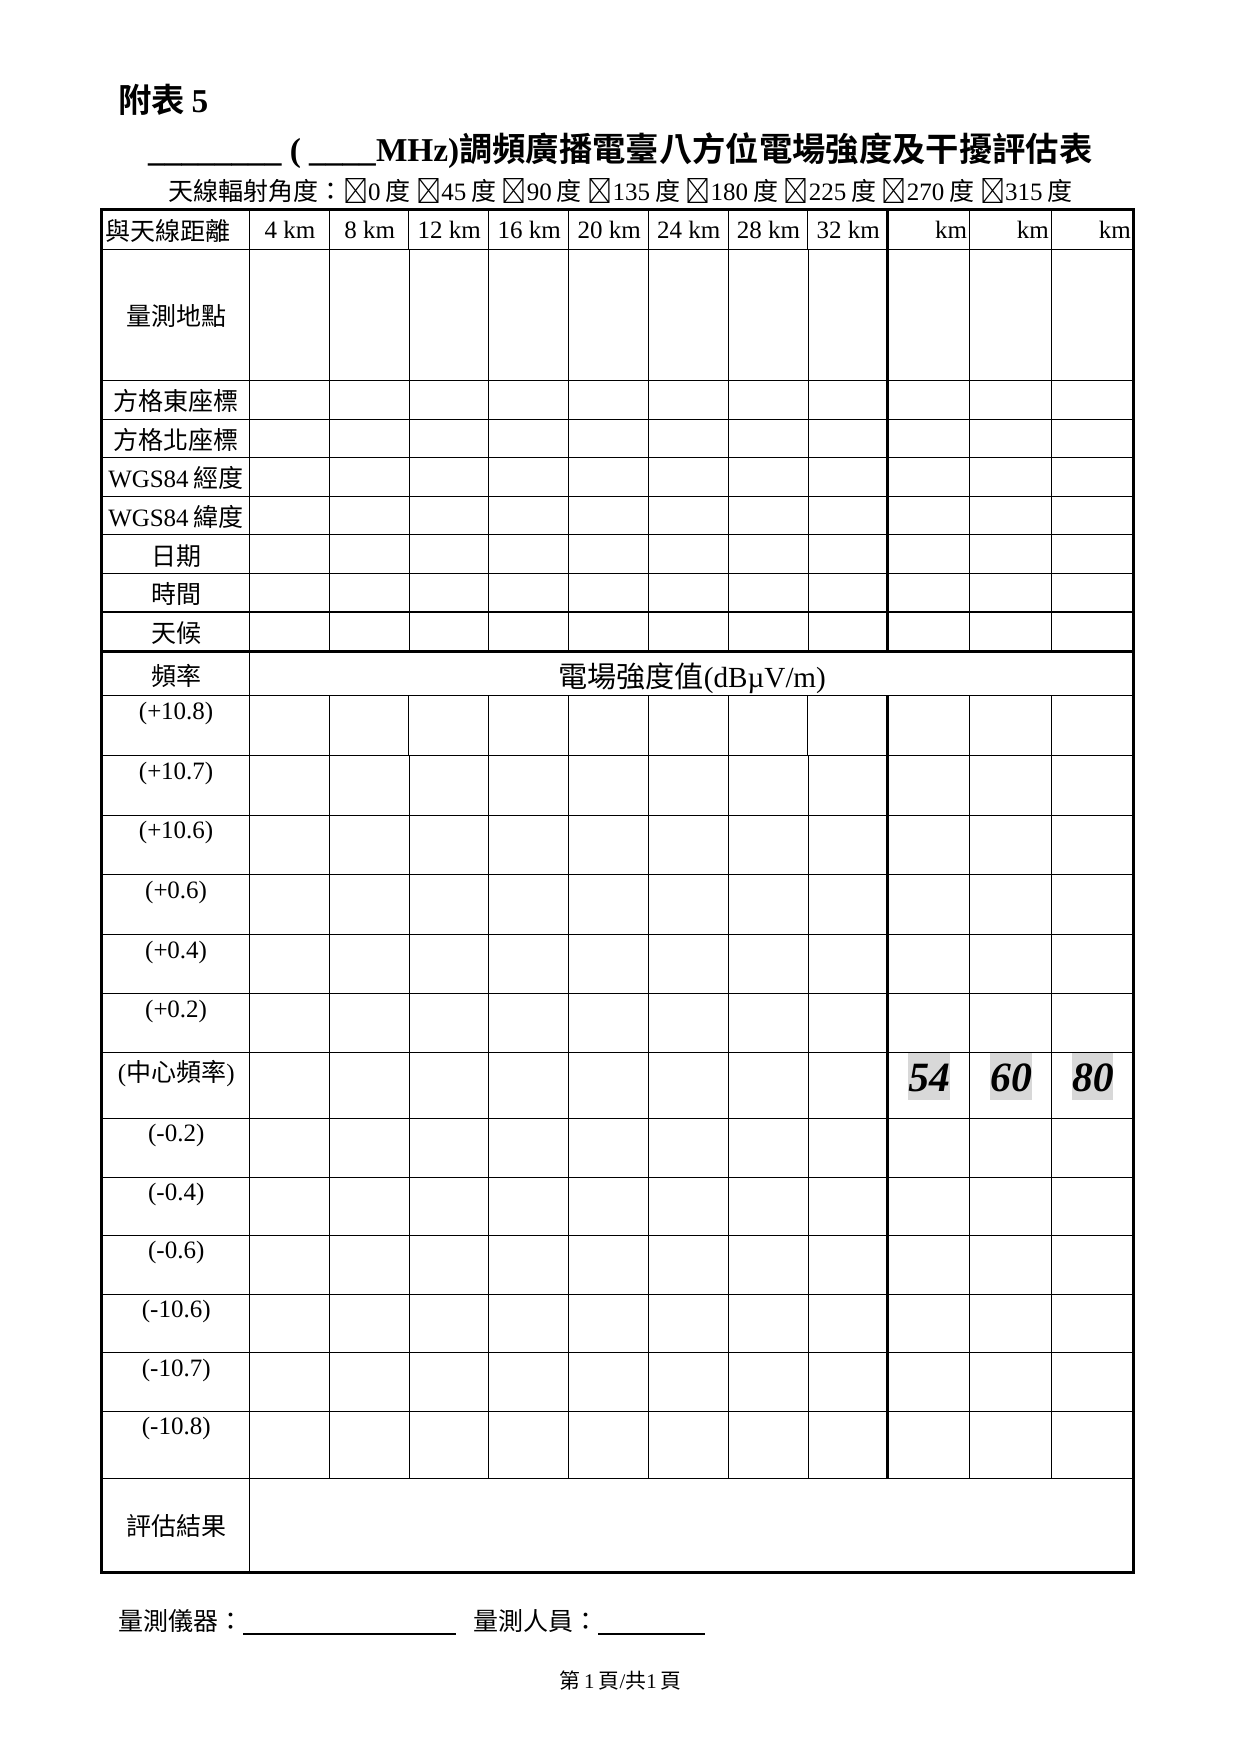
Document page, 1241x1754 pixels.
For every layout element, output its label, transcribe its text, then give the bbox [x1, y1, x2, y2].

table_cell [489, 574, 568, 611]
table_cell [103, 1264, 249, 1293]
table_cell [970, 1236, 1051, 1293]
table_cell [970, 535, 1051, 573]
table_cell 80 [1052, 1053, 1132, 1118]
table_cell [889, 994, 969, 1052]
table_cell [569, 994, 648, 1052]
table_cell [410, 381, 488, 419]
table_cell [410, 458, 488, 496]
table_cell 方格北座標 [103, 420, 249, 457]
table_cell [970, 994, 1051, 1052]
table_cell [889, 458, 969, 496]
table_cell [970, 1178, 1051, 1235]
table_cell [729, 535, 808, 573]
table_cell [889, 381, 969, 419]
table_cell [489, 994, 568, 1052]
table_cell [410, 574, 488, 611]
table_cell [649, 250, 728, 380]
table_cell [889, 1119, 969, 1176]
table_header km [889, 211, 969, 249]
table_cell [103, 725, 249, 755]
table_cell [809, 497, 886, 534]
table_cell [569, 250, 648, 380]
table_cell [809, 816, 886, 874]
table_cell [889, 1353, 969, 1411]
table_cell [970, 381, 1051, 419]
subtitle ________ ( ____MHz)調頻廣播電臺八方位電場強度及干擾評估表 [118, 122, 1122, 171]
table_cell [809, 458, 886, 496]
table_cell [250, 497, 329, 534]
table_cell [250, 535, 329, 573]
table_cell [330, 994, 409, 1052]
table_cell [489, 458, 568, 496]
table_cell [1052, 1295, 1132, 1352]
table_cell [489, 250, 568, 380]
table_cell [889, 613, 969, 650]
table_cell [889, 756, 969, 814]
table_cell [330, 816, 409, 874]
table_cell [970, 816, 1051, 874]
table_cell [569, 1053, 648, 1118]
table_cell [649, 756, 728, 814]
table_cell [250, 994, 329, 1052]
table_cell [410, 535, 488, 573]
table_cell [103, 1147, 249, 1176]
table_header km [1052, 211, 1132, 249]
table_cell [649, 497, 728, 534]
table_cell [489, 1353, 568, 1411]
table_cell [330, 1053, 409, 1118]
table_cell [649, 1295, 728, 1352]
table_cell [970, 875, 1051, 934]
table_cell [250, 1119, 329, 1176]
table_cell [410, 613, 488, 650]
table_header 24 km [649, 211, 728, 249]
table_cell [970, 420, 1051, 457]
table_cell [889, 1236, 969, 1293]
table_cell [103, 1323, 249, 1352]
table_cell [649, 696, 728, 755]
table_cell [410, 1119, 488, 1176]
table_cell [889, 1295, 969, 1352]
table_cell [649, 1412, 728, 1478]
table_cell [649, 381, 728, 419]
table_cell 電場強度值(dBµV/m) [250, 653, 1132, 695]
table_cell [250, 875, 329, 934]
table_cell [1052, 1353, 1132, 1411]
table_cell [410, 250, 488, 380]
table_cell (-0.6) [103, 1236, 249, 1264]
table_cell [410, 1236, 488, 1293]
table_cell (+0.4) [103, 935, 249, 963]
table_cell [649, 420, 728, 457]
table_cell [250, 1178, 329, 1235]
table_header 12 km [409, 211, 488, 249]
table_cell [970, 458, 1051, 496]
table_cell [889, 250, 969, 380]
table_cell [330, 1119, 409, 1176]
table_cell [970, 574, 1051, 611]
table_cell (+10.6) [103, 816, 249, 844]
table_cell [649, 816, 728, 874]
text 附表5 [118, 74, 1110, 122]
table_cell [410, 1295, 488, 1352]
table_cell (-10.7) [103, 1353, 249, 1381]
table_cell [489, 420, 568, 457]
table_cell [103, 1381, 249, 1411]
table_cell [410, 816, 488, 874]
table_cell [970, 696, 1051, 755]
table_cell [809, 1053, 886, 1118]
table_cell 60 [970, 1053, 1051, 1118]
table_cell [250, 1236, 329, 1293]
table_cell [250, 1353, 329, 1411]
table_cell [889, 574, 969, 611]
table_cell [970, 1119, 1051, 1176]
table_cell [970, 250, 1051, 380]
table_cell [649, 613, 728, 650]
table_cell [489, 756, 568, 814]
table_cell [809, 420, 886, 457]
table_cell [729, 497, 808, 534]
table_cell [103, 964, 249, 993]
table_cell [489, 535, 568, 573]
table_cell [889, 816, 969, 874]
table_cell [729, 574, 808, 611]
table_cell [250, 250, 329, 380]
table_cell [729, 1412, 808, 1478]
table_cell [729, 613, 808, 650]
table_cell [489, 1236, 568, 1293]
table_cell [809, 1119, 886, 1176]
table_cell [569, 696, 648, 755]
table_cell [809, 574, 886, 611]
table_cell [409, 696, 488, 755]
table_cell (中心頻率) [103, 1053, 249, 1089]
table_cell [330, 535, 409, 573]
table_cell [889, 875, 969, 934]
table_cell [809, 250, 886, 380]
table_cell [889, 1178, 969, 1235]
table_cell [489, 613, 568, 650]
table_header 32 km [808, 211, 886, 249]
table_cell [103, 1023, 249, 1052]
table_cell [729, 458, 808, 496]
table_cell [1052, 1119, 1132, 1176]
table_cell 時間 [103, 574, 249, 611]
table_header km [970, 211, 1051, 249]
table_cell [729, 875, 808, 934]
table_cell [330, 613, 409, 650]
table_cell [809, 756, 886, 814]
table_cell [330, 1236, 409, 1293]
table_cell [569, 816, 648, 874]
table_cell [410, 1053, 488, 1118]
table_cell [569, 1412, 648, 1478]
table_cell [330, 250, 409, 380]
table_cell [410, 497, 488, 534]
table_cell (-0.2) [103, 1119, 249, 1147]
table_header 16 km [489, 211, 568, 249]
table_cell [1052, 994, 1132, 1052]
table_cell [970, 756, 1051, 814]
table_cell [489, 935, 568, 993]
table_cell [649, 1236, 728, 1293]
table_cell [330, 381, 409, 419]
table_cell [569, 1295, 648, 1352]
table_cell [809, 875, 886, 934]
table_cell [649, 574, 728, 611]
table_cell [410, 420, 488, 457]
table_cell [569, 458, 648, 496]
table_cell [970, 1295, 1051, 1352]
table_cell [729, 250, 808, 380]
table_cell [729, 816, 808, 874]
table_cell [1052, 1178, 1132, 1235]
table_cell [889, 935, 969, 993]
table_cell [1052, 250, 1132, 380]
table_header 8 km [330, 211, 408, 249]
table_cell [649, 1053, 728, 1118]
table_cell [729, 1295, 808, 1352]
table_cell [489, 381, 568, 419]
table_cell [889, 497, 969, 534]
table_cell [569, 756, 648, 814]
table_cell [250, 381, 329, 419]
table_cell [889, 420, 969, 457]
table_cell [250, 613, 329, 650]
table_cell [569, 1353, 648, 1411]
table_cell [489, 1412, 568, 1478]
table_cell [970, 613, 1051, 650]
table_cell [569, 1236, 648, 1293]
table_cell [729, 1053, 808, 1118]
table_cell [889, 696, 969, 755]
table_cell [250, 574, 329, 611]
table_header 4 km [250, 211, 329, 249]
table_cell 量測地點 [103, 250, 249, 380]
table_cell [410, 1178, 488, 1235]
table_cell [569, 875, 648, 934]
table_cell [330, 458, 409, 496]
table_cell [489, 696, 568, 755]
table_cell [410, 935, 488, 993]
table_cell (+10.7) [103, 756, 249, 785]
table_cell [809, 1178, 886, 1235]
table_cell [569, 935, 648, 993]
table_cell [569, 1178, 648, 1235]
table_cell WGS84緯度 [103, 497, 249, 534]
table_cell [729, 1178, 808, 1235]
table_cell [809, 935, 886, 993]
table_cell [970, 935, 1051, 993]
table_cell [103, 1206, 249, 1235]
table_cell [809, 1295, 886, 1352]
table_cell [809, 381, 886, 419]
table_cell [489, 875, 568, 934]
table_cell [489, 1119, 568, 1176]
table_cell [1052, 381, 1132, 419]
table_cell [569, 381, 648, 419]
table_cell [809, 1412, 886, 1478]
table_cell [809, 535, 886, 573]
table_cell [809, 1236, 886, 1293]
table_cell 日期 [103, 535, 249, 573]
table_cell [410, 1412, 488, 1478]
table_cell [569, 497, 648, 534]
text 天線輻射角度：0度 45度 90度 135度 180度 225度 270度 315度 [118, 171, 1122, 208]
table_cell [1052, 756, 1132, 814]
table_cell [250, 696, 329, 755]
table_cell [809, 1353, 886, 1411]
table_cell [569, 574, 648, 611]
table_cell 評估結果 [103, 1479, 249, 1571]
table_cell [970, 1412, 1051, 1478]
table_cell [1052, 935, 1132, 993]
table_header 20 km [569, 211, 648, 249]
table_cell [1052, 1236, 1132, 1293]
table_cell [250, 1479, 1132, 1571]
table_cell 天候 [103, 613, 249, 650]
table_cell [569, 535, 648, 573]
table_cell [729, 1236, 808, 1293]
table_header 與天線距離 [103, 211, 249, 249]
table_cell [330, 875, 409, 934]
table_cell [649, 875, 728, 934]
table_cell [250, 420, 329, 457]
table_cell [1052, 574, 1132, 611]
table_cell [330, 497, 409, 534]
table_cell [489, 1295, 568, 1352]
table_cell [1052, 696, 1132, 755]
table_cell 頻率 [103, 653, 249, 695]
table_cell [250, 1295, 329, 1352]
table_cell [410, 875, 488, 934]
table_cell [489, 497, 568, 534]
table_cell [729, 935, 808, 993]
table_cell [809, 994, 886, 1052]
table_cell [808, 696, 886, 755]
text 量測儀器： 量測人員： [118, 1593, 1122, 1638]
table_cell [569, 420, 648, 457]
table_cell [1052, 1412, 1132, 1478]
table_cell WGS84經度 [103, 458, 249, 496]
table_cell [330, 1353, 409, 1411]
table_header 28 km [729, 211, 807, 249]
table_cell [330, 1178, 409, 1235]
table_cell [330, 756, 409, 814]
table_cell [1052, 535, 1132, 573]
table_cell [330, 1295, 409, 1352]
table_cell [489, 816, 568, 874]
table_cell (+0.2) [103, 994, 249, 1023]
table_cell [729, 1119, 808, 1176]
table_cell [410, 994, 488, 1052]
table_cell 方格東座標 [103, 381, 249, 419]
table_cell [410, 1353, 488, 1411]
table_cell [569, 1119, 648, 1176]
table_cell [1052, 875, 1132, 934]
table_cell [1052, 420, 1132, 457]
table_cell 54 [889, 1053, 969, 1118]
table_cell [250, 816, 329, 874]
table_cell [410, 756, 488, 814]
table_cell [1052, 497, 1132, 534]
table_cell [809, 613, 886, 650]
table_cell [330, 935, 409, 993]
table_cell [649, 1353, 728, 1411]
table_cell [569, 613, 648, 650]
table_cell [1052, 816, 1132, 874]
table_cell (-0.4) [103, 1178, 249, 1206]
table_cell [489, 1178, 568, 1235]
table_cell [103, 904, 249, 934]
table_cell [250, 756, 329, 814]
table_cell [330, 420, 409, 457]
table_cell [649, 935, 728, 993]
table_cell [103, 1440, 249, 1478]
table_cell [729, 420, 808, 457]
table_cell [970, 497, 1051, 534]
table_cell [250, 935, 329, 993]
table_cell [889, 1412, 969, 1478]
table_cell [729, 696, 807, 755]
table_cell [649, 535, 728, 573]
table_cell [330, 1412, 409, 1478]
table_cell [649, 994, 728, 1052]
table_cell [250, 1412, 329, 1478]
table_cell [103, 844, 249, 874]
table_cell [330, 696, 408, 755]
table_cell [250, 458, 329, 496]
table_cell (+10.8) [103, 696, 249, 725]
table_cell (-10.8) [103, 1412, 249, 1440]
table_cell [729, 756, 808, 814]
table_cell [889, 535, 969, 573]
table_cell [330, 574, 409, 611]
table_cell [729, 994, 808, 1052]
table_cell (+0.6) [103, 875, 249, 904]
table_cell [649, 458, 728, 496]
table_cell [1052, 458, 1132, 496]
table_cell [729, 381, 808, 419]
table_cell [103, 1089, 249, 1118]
table_cell [103, 785, 249, 814]
table_cell [970, 1353, 1051, 1411]
table_cell [649, 1178, 728, 1235]
table_cell (-10.6) [103, 1295, 249, 1323]
table_cell [250, 1053, 329, 1118]
table_cell [489, 1053, 568, 1118]
table_cell [649, 1119, 728, 1176]
table_cell [1052, 613, 1132, 650]
table_cell [729, 1353, 808, 1411]
